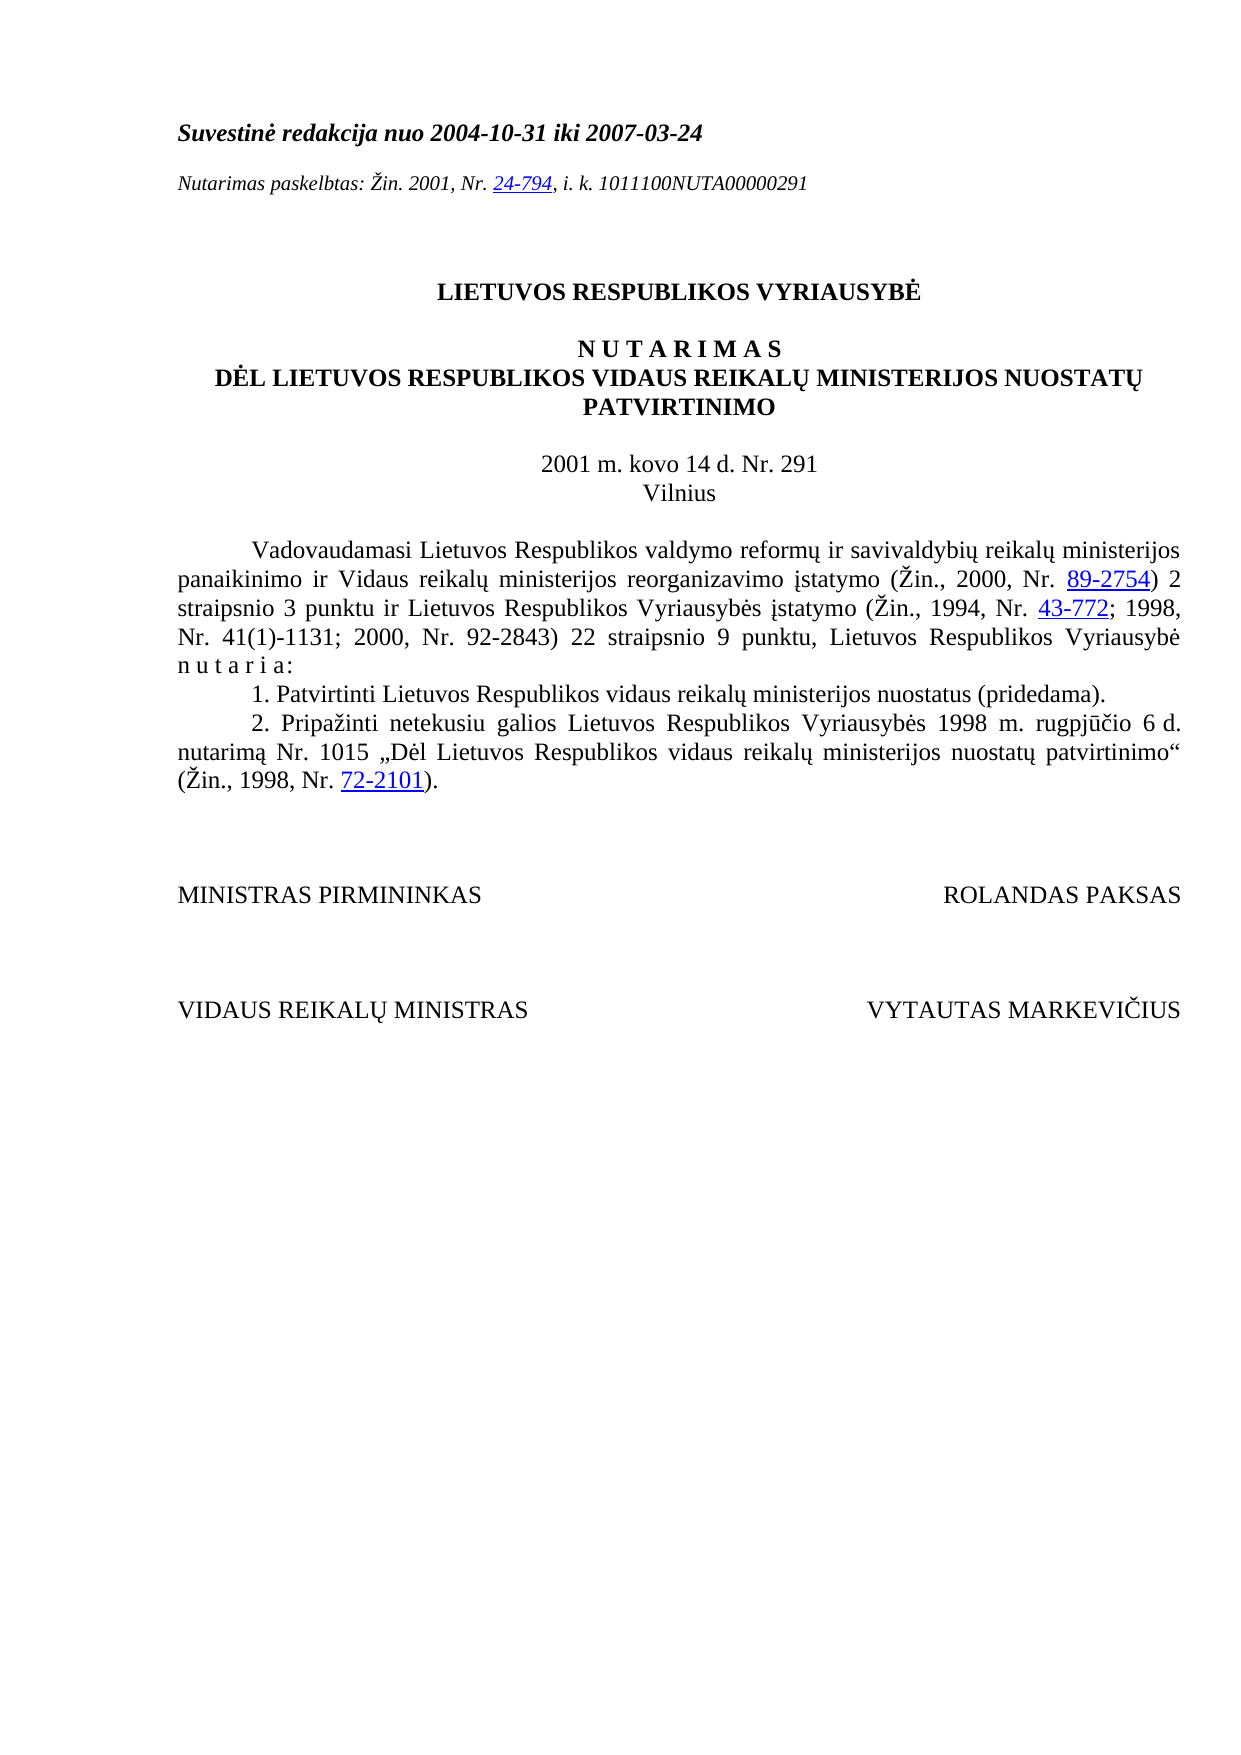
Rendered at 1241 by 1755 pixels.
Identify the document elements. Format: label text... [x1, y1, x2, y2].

text Ministras Pirmininkas Rolandas Paksas [177, 880, 1181, 909]
text 1. Patvirtinti Lietuvos Respublikos vidaus reikalų ministerijos nuostatus (pridedama). [177, 679, 1181, 708]
text Vilnius [177, 478, 1181, 507]
text N U T A R I M A S [177, 334, 1181, 363]
text Vadovaudamasi Lietuvos Respublikos valdymo reformų ir savivaldybių reikalų ministerijos panaikinimo ir Vidaus reikalų ministerijos reorganizavimo įstatymo (Žin., 2000, Nr. 89-2754) 2 straipsnio 3 punktu ir Lietuvos Respublikos Vyriausybės įstatymo (Žin., 1994, Nr. 43-772; 1998, Nr. 41(1)-1131; 2000, Nr. 92-2843) 22 straipsnio 9 punktu, Lietuvos Respublikos Vyriausybė nutaria: [177, 535, 1181, 679]
text 2001 m. kovo 14 d. Nr. 291 [177, 449, 1181, 478]
text DĖL LIETUVOS RESPUBLIKOS VIDAUS REIKALŲ MINISTERIJOS NUOSTATŲ PATVIRTINIMO [177, 363, 1181, 420]
text Suvestinė redakcija nuo 2004-10-31 iki 2007-03-24 [177, 118, 1181, 147]
text LIETUVOS RESPUBLIKOS VYRIAUSYBĖ [177, 277, 1181, 305]
text 2. Pripažinti netekusiu galios Lietuvos Respublikos Vyriausybės 1998 m. rugpjūčio 6 d. nutarimą Nr. 1015 „Dėl Lietuvos Respublikos vidaus reikalų ministerijos nuostatų patvirtinimo“ (Žin., 1998, Nr. 72-2101). [177, 708, 1181, 794]
text Nutarimas paskelbtas: Žin. 2001, Nr. 24-794, i. k. 1011100NUTA00000291 [177, 171, 1181, 195]
text Vidaus reikalų ministras Vytautas Markevičius [177, 995, 1181, 1024]
